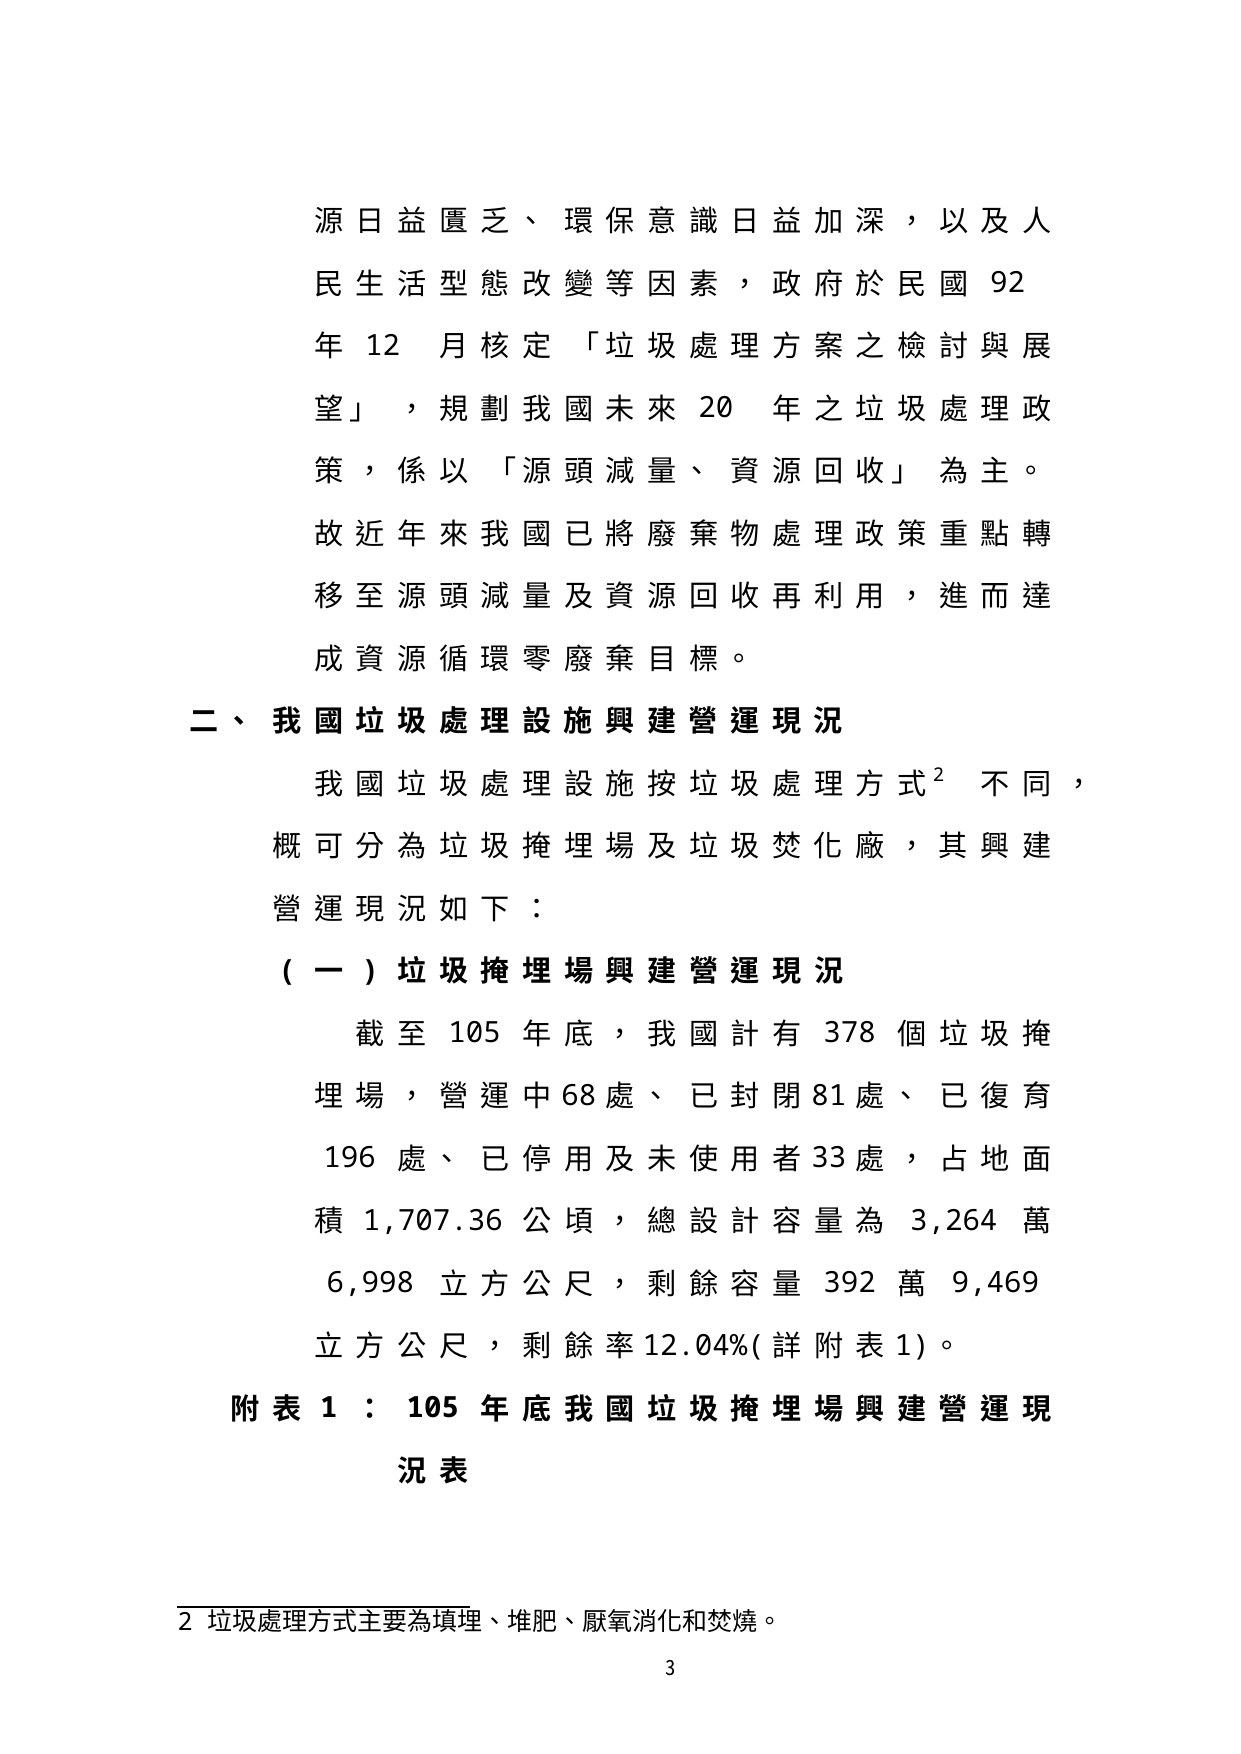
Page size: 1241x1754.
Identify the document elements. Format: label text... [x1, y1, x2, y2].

text 附表1：105年底我國垃圾掩埋場興建營運現況表 [212, 1365, 1058, 1490]
text 垃圾處理方式主要為填埋、堆肥、厭氧消化和焚燒。 [177, 1607, 1063, 1636]
text 源日益匱乏、環保意識日益加深，以及人民生活型態改變等因素，政府於民國92 年12 月核定「垃圾處理方案之檢討與展望」，規劃我國未來20 年之垃圾處理政策，係以「源頭減量、資源回收」為主。故近年來我國已將廢棄物處理政策重點轉移至源頭減量及資源回收再利用，進而達成資源循環零廢棄目標。 [271, 177, 1058, 677]
text 我國垃圾處理設施按垃圾處理方式不同，概可分為垃圾掩埋場及垃圾焚化廠，其興建營運現況如下： [242, 740, 1058, 927]
text (一)垃圾掩埋場興建營運現況 [242, 927, 1058, 990]
text 二、我國垃圾處理設施興建營運現況 [183, 677, 1058, 740]
text 截至105年底，我國計有378個垃圾掩埋場，營運中68處、已封閉81處、已復育196處、已停用及未使用者33處，占地面積1,707.36公頃，總設計容量為3,264萬6,998立方公尺，剩餘容量392萬9,469立方公尺，剩餘率12.04%(詳附表1)。 [271, 990, 1058, 1365]
